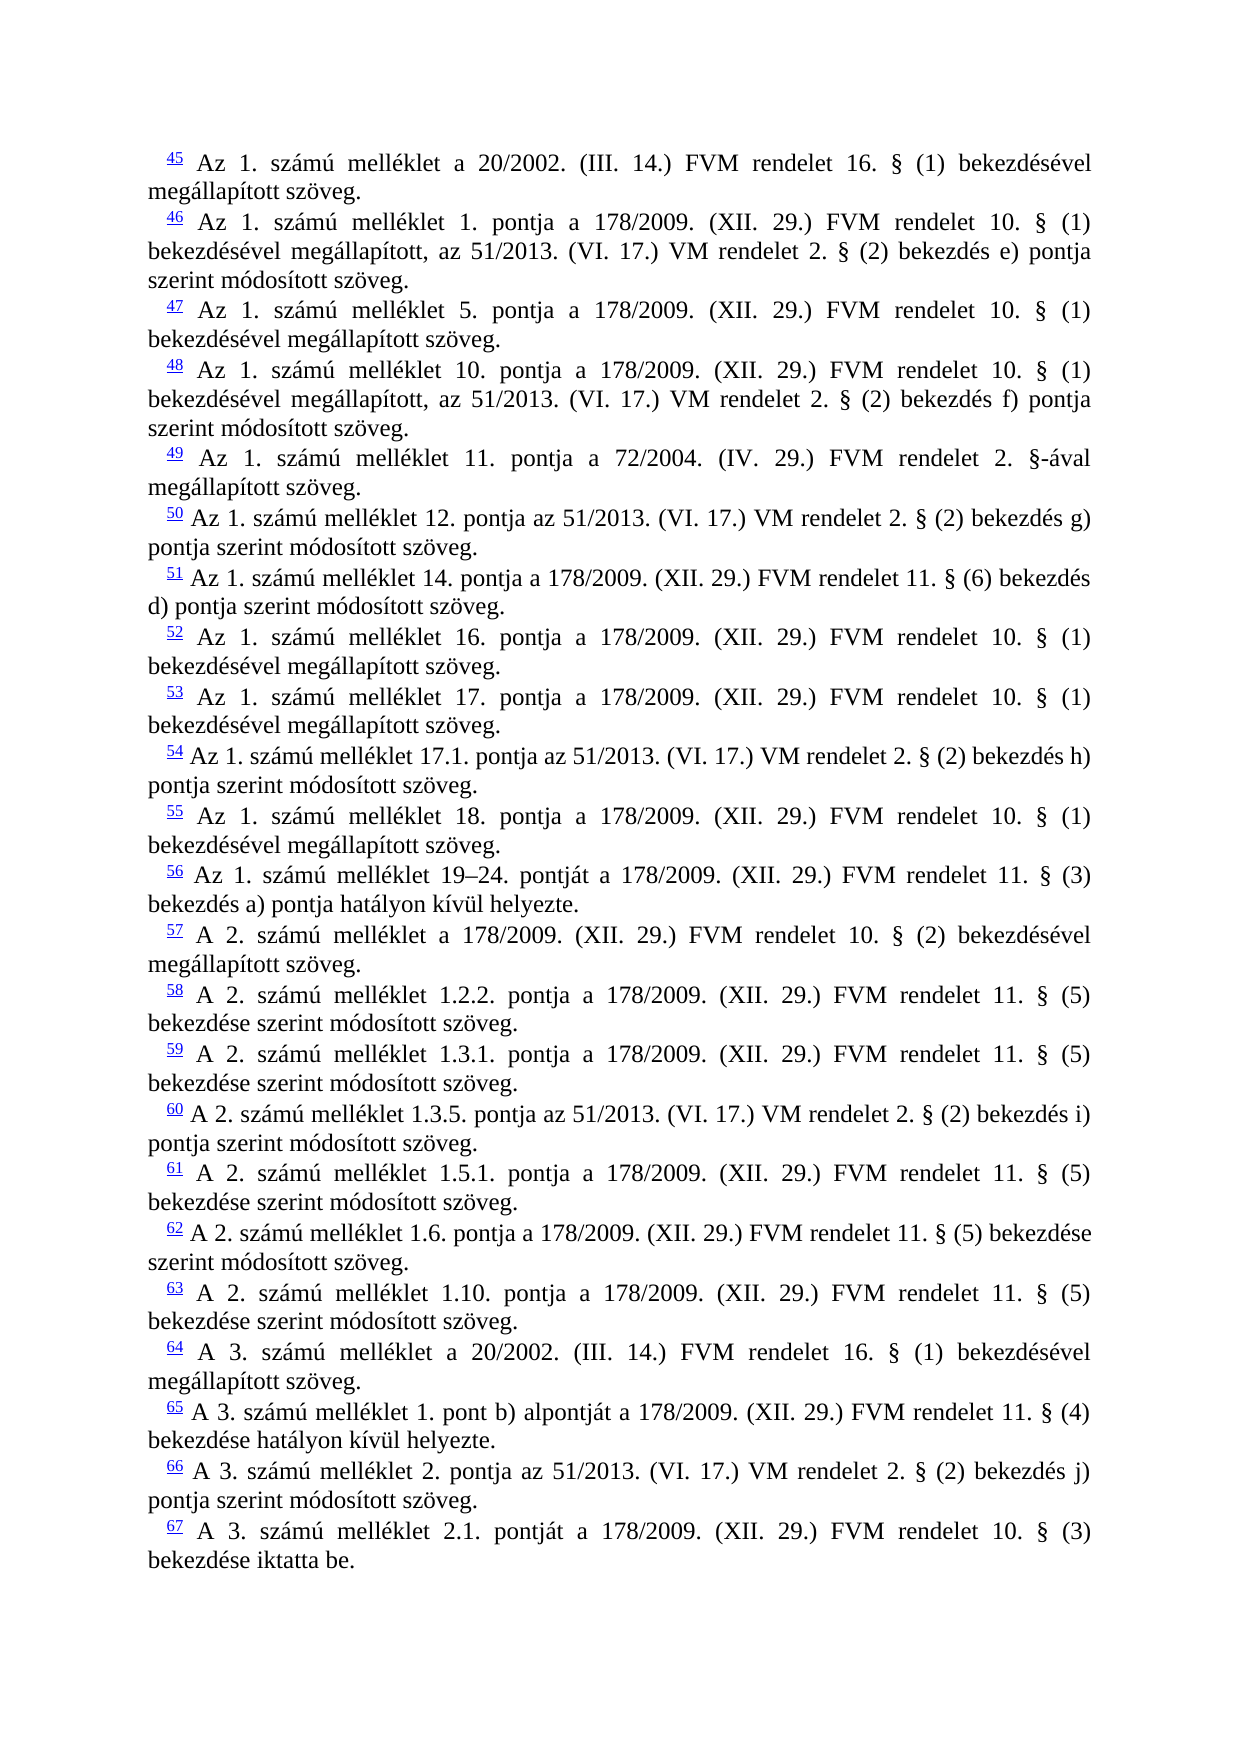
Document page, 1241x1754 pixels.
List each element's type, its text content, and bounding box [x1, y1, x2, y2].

text 64 A 3. számú melléklet a 20/2002. (III. 14.) FVM rendelet 16. § (1) bekezdésével megállapított szöveg. [148, 1337, 1093, 1395]
text 54 Az 1. számú melléklet 17.1. pontja az 51/2013. (VI. 17.) VM rendelet 2. § (2) bekezdés h) pontja szerint módosított szöveg. [148, 741, 1093, 799]
text 46 Az 1. számú melléklet 1. pontja a 178/2009. (XII. 29.) FVM rendelet 10. § (1) bekezdésével megállapított, az 51/2013. (VI. 17.) VM rendelet 2. § (2) bekezdés e) pontja szerint módosított szöveg. [148, 207, 1093, 293]
text 48 Az 1. számú melléklet 10. pontja a 178/2009. (XII. 29.) FVM rendelet 10. § (1) bekezdésével megállapított, az 51/2013. (VI. 17.) VM rendelet 2. § (2) bekezdés f) pontja szerint módosított szöveg. [148, 355, 1093, 441]
text 66 A 3. számú melléklet 2. pontja az 51/2013. (VI. 17.) VM rendelet 2. § (2) bekezdés j) pontja szerint módosított szöveg. [148, 1456, 1093, 1514]
text 65 A 3. számú melléklet 1. pont b) alpontját a 178/2009. (XII. 29.) FVM rendelet 11. § (4) bekezdése hatályon kívül helyezte. [148, 1397, 1093, 1454]
text 60 A 2. számú melléklet 1.3.5. pontja az 51/2013. (VI. 17.) VM rendelet 2. § (2) bekezdés i) pontja szerint módosított szöveg. [148, 1099, 1093, 1156]
text 63 A 2. számú melléklet 1.10. pontja a 178/2009. (XII. 29.) FVM rendelet 11. § (5) bekezdése szerint módosított szöveg. [148, 1278, 1093, 1335]
text 45 Az 1. számú melléklet a 20/2002. (III. 14.) FVM rendelet 16. § (1) bekezdésével megállapított szöveg. [148, 148, 1093, 205]
text 49 Az 1. számú melléklet 11. pontja a 72/2004. (IV. 29.) FVM rendelet 2. §-ával megállapított szöveg. [148, 443, 1093, 501]
text 55 Az 1. számú melléklet 18. pontja a 178/2009. (XII. 29.) FVM rendelet 10. § (1) bekezdésével megállapított szöveg. [148, 801, 1093, 858]
text 67 A 3. számú melléklet 2.1. pontját a 178/2009. (XII. 29.) FVM rendelet 10. § (3) bekezdése iktatta be. [148, 1516, 1093, 1573]
text 53 Az 1. számú melléklet 17. pontja a 178/2009. (XII. 29.) FVM rendelet 10. § (1) bekezdésével megállapított szöveg. [148, 682, 1093, 739]
text 62 A 2. számú melléklet 1.6. pontja a 178/2009. (XII. 29.) FVM rendelet 11. § (5) bekezdése szerint módosított szöveg. [148, 1218, 1093, 1276]
text 52 Az 1. számú melléklet 16. pontja a 178/2009. (XII. 29.) FVM rendelet 10. § (1) bekezdésével megállapított szöveg. [148, 622, 1093, 680]
text 50 Az 1. számú melléklet 12. pontja az 51/2013. (VI. 17.) VM rendelet 2. § (2) bekezdés g) pontja szerint módosított szöveg. [148, 503, 1093, 561]
text 47 Az 1. számú melléklet 5. pontja a 178/2009. (XII. 29.) FVM rendelet 10. § (1) bekezdésével megállapított szöveg. [148, 296, 1093, 353]
text 58 A 2. számú melléklet 1.2.2. pontja a 178/2009. (XII. 29.) FVM rendelet 11. § (5) bekezdése szerint módosított szöveg. [148, 980, 1093, 1037]
text 57 A 2. számú melléklet a 178/2009. (XII. 29.) FVM rendelet 10. § (2) bekezdésével megállapított szöveg. [148, 920, 1093, 978]
text 51 Az 1. számú melléklet 14. pontja a 178/2009. (XII. 29.) FVM rendelet 11. § (6) bekezdés d) pontja szerint módosított szöveg. [148, 563, 1093, 620]
text 59 A 2. számú melléklet 1.3.1. pontja a 178/2009. (XII. 29.) FVM rendelet 11. § (5) bekezdése szerint módosított szöveg. [148, 1039, 1093, 1097]
text 56 Az 1. számú melléklet 19–24. pontját a 178/2009. (XII. 29.) FVM rendelet 11. § (3) bekezdés a) pontja hatályon kívül helyezte. [148, 861, 1093, 918]
text 61 A 2. számú melléklet 1.5.1. pontja a 178/2009. (XII. 29.) FVM rendelet 11. § (5) bekezdése szerint módosított szöveg. [148, 1158, 1093, 1216]
